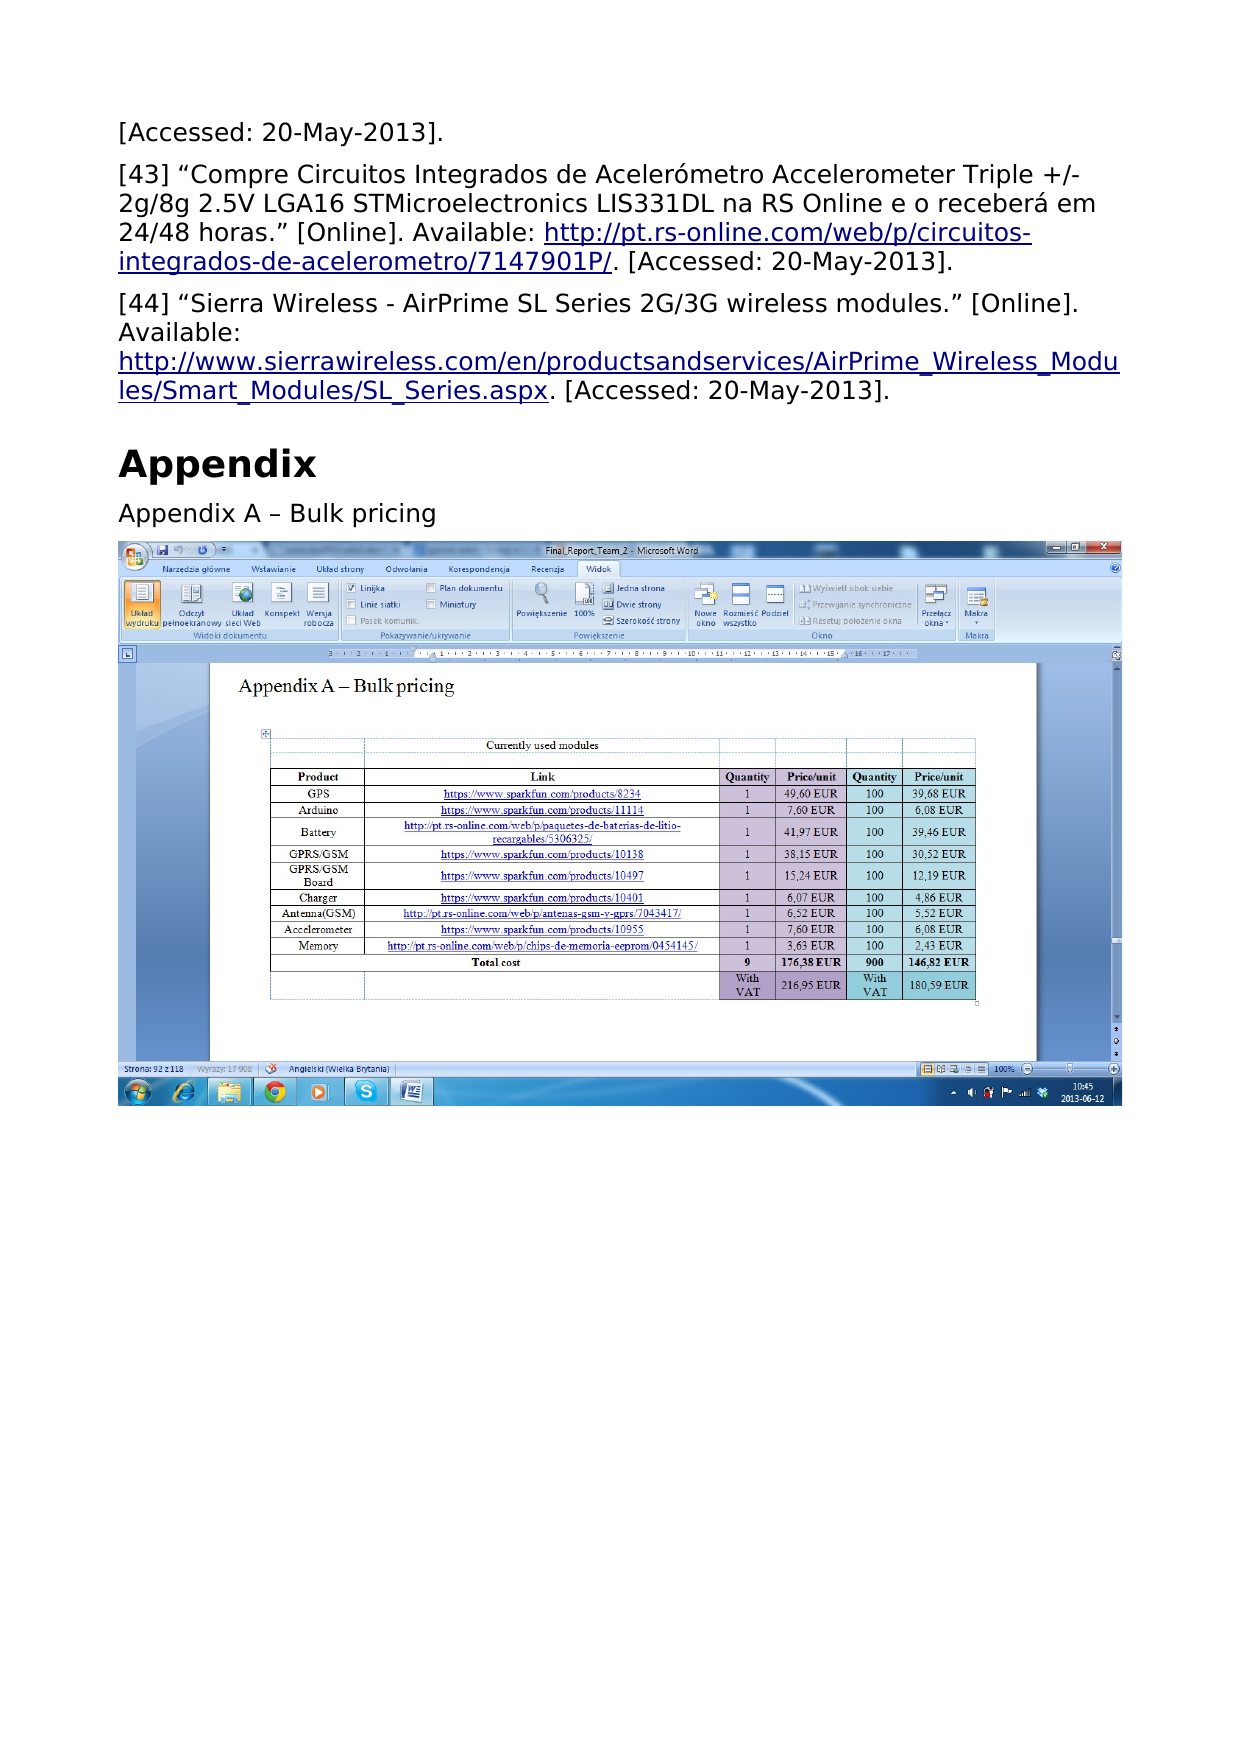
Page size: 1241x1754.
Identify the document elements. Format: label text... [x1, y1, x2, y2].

subtitle Appendix [118, 443, 1122, 487]
text [Accessed: 20-May-2013]. [118, 118, 1122, 147]
text [44] “Sierra Wireless - AirPrime SL Series 2G/3G wireless modules.” [Online]. Available: http://www.sierrawireless.com/en/productsandservices/AirPrime_Wireless_Modules/Smart_Modules/SL_Series.aspx. [Accessed: 20-May-2013]. [118, 289, 1122, 406]
text [43] “Compre Circuitos Integrados de Acelerómetro Accelerometer Triple +/-2g/8g 2.5V LGA16 STMicroelectronics LIS331DL na RS Online e o receberá em 24/48 horas.” [Online]. Available: http://pt.rs-online.com/web/p/circuitos-integrados-de-acelerometro/7147901P/. [Accessed: 20-May-2013]. [118, 160, 1122, 276]
picture [118, 541, 1123, 1106]
text Appendix A – Bulk pricing [118, 499, 1122, 528]
